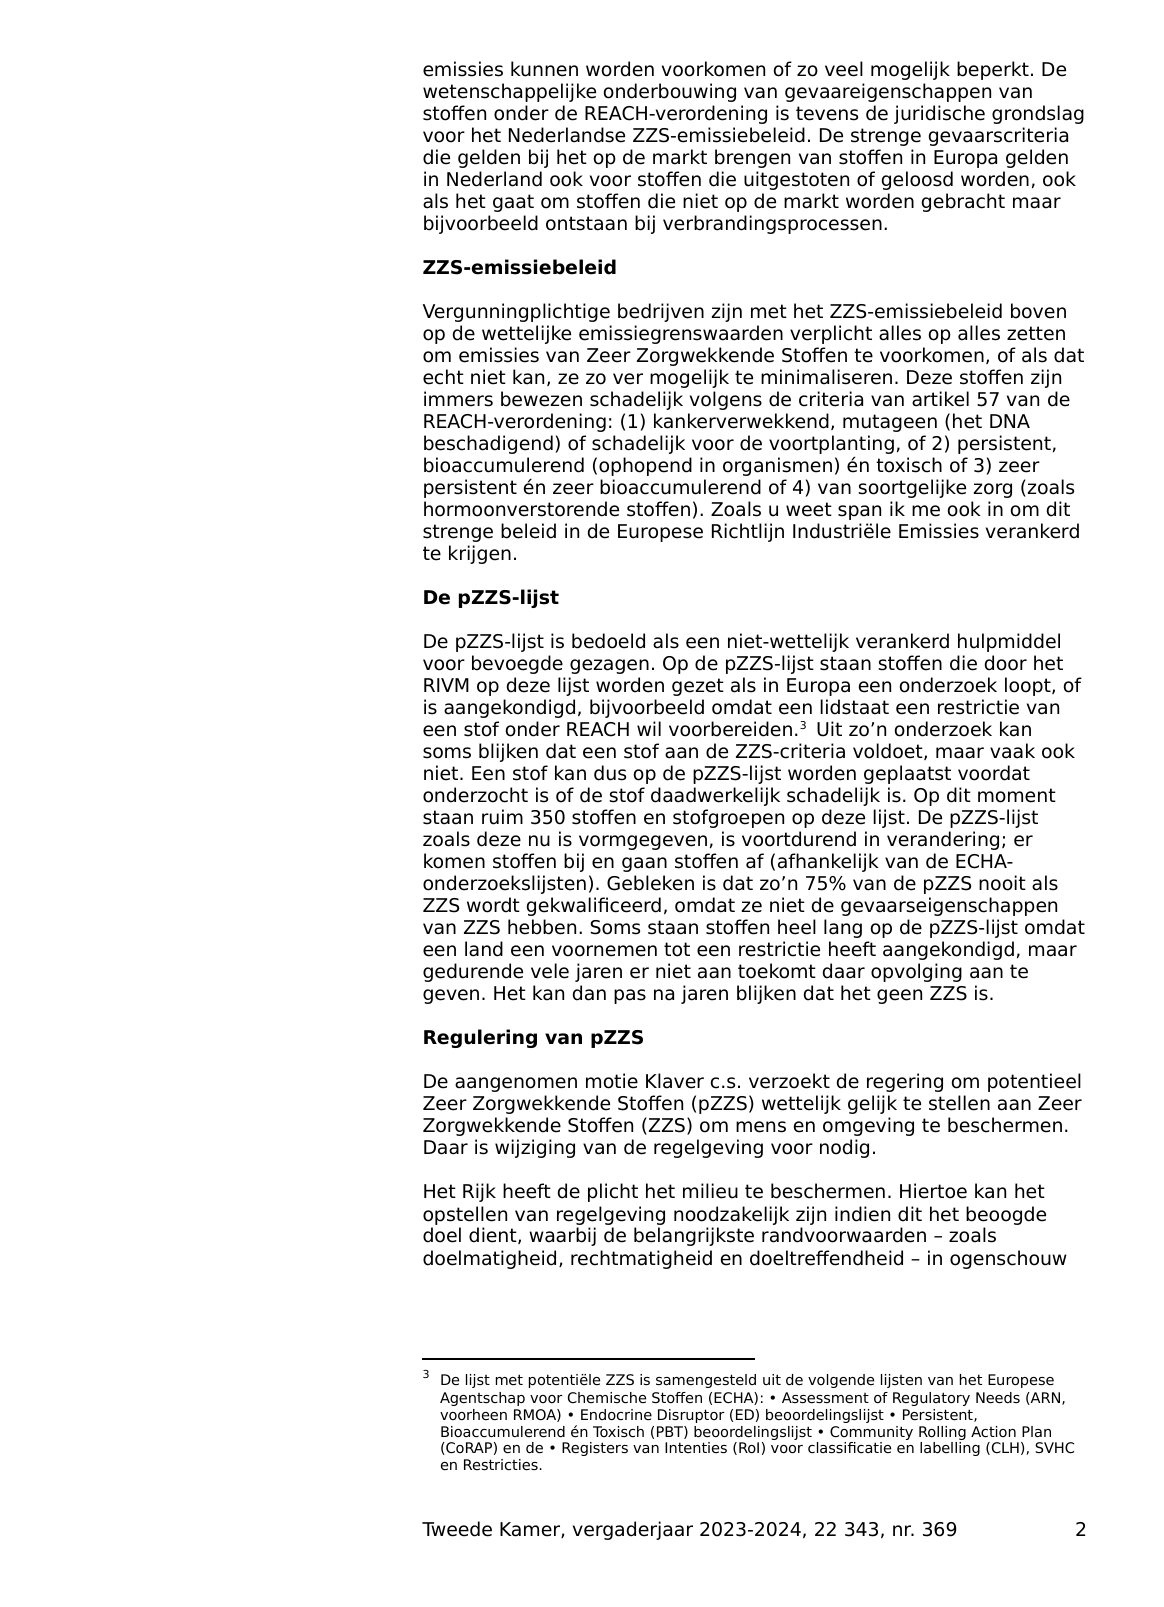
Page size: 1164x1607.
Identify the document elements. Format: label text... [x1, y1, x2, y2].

text De pZZS-lijst is bedoeld als een niet-wettelijk verankerd hulpmiddel voor bevoegde gezagen. Op de pZZS-lijst staan stoffen die door het RIVM op deze lijst worden gezet als in Europa een onderzoek loopt, of is aangekondigd, bijvoorbeeld omdat een lidstaat een restrictie van een stof onder REACH wil voorbereiden. Uit zo’n onderzoek kan soms blijken dat een stof aan de ZZS-criteria voldoet, maar vaak ook niet. Een stof kan dus op de pZZS-lijst worden geplaatst voordat onderzocht is of de stof daadwerkelijk schadelijk is. Op dit moment staan ruim 350 stoffen en stofgroepen op deze lijst. De pZZS-lijst zoals deze nu is vormgegeven, is voortdurend in verandering; er komen stoffen bij en gaan stoffen af (afhankelijk van de ECHA-onderzoekslijsten). Gebleken is dat zo’n 75% van de pZZS nooit als ZZS wordt gekwalificeerd, omdat ze niet de gevaarseigenschappen van ZZS hebben. Soms staan stoffen heel lang op de pZZS-lijst omdat een land een voornemen tot een restrictie heeft aangekondigd, maar gedurende vele jaren er niet aan toekomt daar opvolging aan te geven. Het kan dan pas na jaren blijken dat het geen ZZS is. [422, 631, 1087, 1005]
subtitle ZZS-emissiebeleid [422, 257, 1087, 279]
text De aangenomen motie Klaver c.s. verzoekt de regering om potentieel Zeer Zorgwekkende Stoffen (pZZS) wettelijk gelijk te stellen aan Zeer Zorgwekkende Stoffen (ZZS) om mens en omgeving te beschermen. Daar is wijziging van de regelgeving voor nodig. [422, 1071, 1087, 1159]
subtitle Regulering van pZZS [422, 1027, 1087, 1049]
subtitle De pZZS-lijst [422, 587, 1087, 609]
text De lijst met potentiële ZZS is samengesteld uit de volgende lijsten van het Europese Agentschap voor Chemische Stoffen (ECHA): • Assessment of Regulatory Needs (ARN, voorheen RMOA) • Endocrine Disruptor (ED) beoordelingslijst • Persistent, Bioaccumulerend én Toxisch (PBT) beoordelingslijst • Community Rolling Action Plan (CoRAP) en de • Registers van Intenties (RoI) voor classificatie en labelling (CLH), SVHC en Restricties. [422, 1368, 1087, 1474]
text Het Rijk heeft de plicht het milieu te beschermen. Hiertoe kan het opstellen van regelgeving noodzakelijk zijn indien dit het beoogde doel dient, waarbij de belangrijkste randvoorwaarden – zoals doelmatigheid, rechtmatigheid en doeltreffendheid – in ogenschouw [422, 1181, 1087, 1269]
text Vergunningplichtige bedrijven zijn met het ZZS-emissiebeleid boven op de wettelijke emissiegrenswaarden verplicht alles op alles zetten om emissies van Zeer Zorgwekkende Stoffen te voorkomen, of als dat echt niet kan, ze zo ver mogelijk te minimaliseren. Deze stoffen zijn immers bewezen schadelijk volgens de criteria van artikel 57 van de REACH-verordening: (1) kankerverwekkend, mutageen (het DNA beschadigend) of schadelijk voor de voortplanting, of 2) persistent, bioaccumulerend (ophopend in organismen) én toxisch of 3) zeer persistent én zeer bioaccumulerend of 4) van soortgelijke zorg (zoals hormoonverstorende stoffen). Zoals u weet span ik me ook in om dit strenge beleid in de Europese Richtlijn Industriële Emissies verankerd te krijgen. [422, 301, 1087, 565]
text emissies kunnen worden voorkomen of zo veel mogelijk beperkt. De wetenschappelijke onderbouwing van gevaareigenschappen van stoffen onder de REACH-verordening is tevens de juridische grondslag voor het Nederlandse ZZS-emissiebeleid. De strenge gevaarscriteria die gelden bij het op de markt brengen van stoffen in Europa gelden in Nederland ook voor stoffen die uitgestoten of geloosd worden, ook als het gaat om stoffen die niet op de markt worden gebracht maar bijvoorbeeld ontstaan bij verbrandingsprocessen. [422, 59, 1087, 235]
